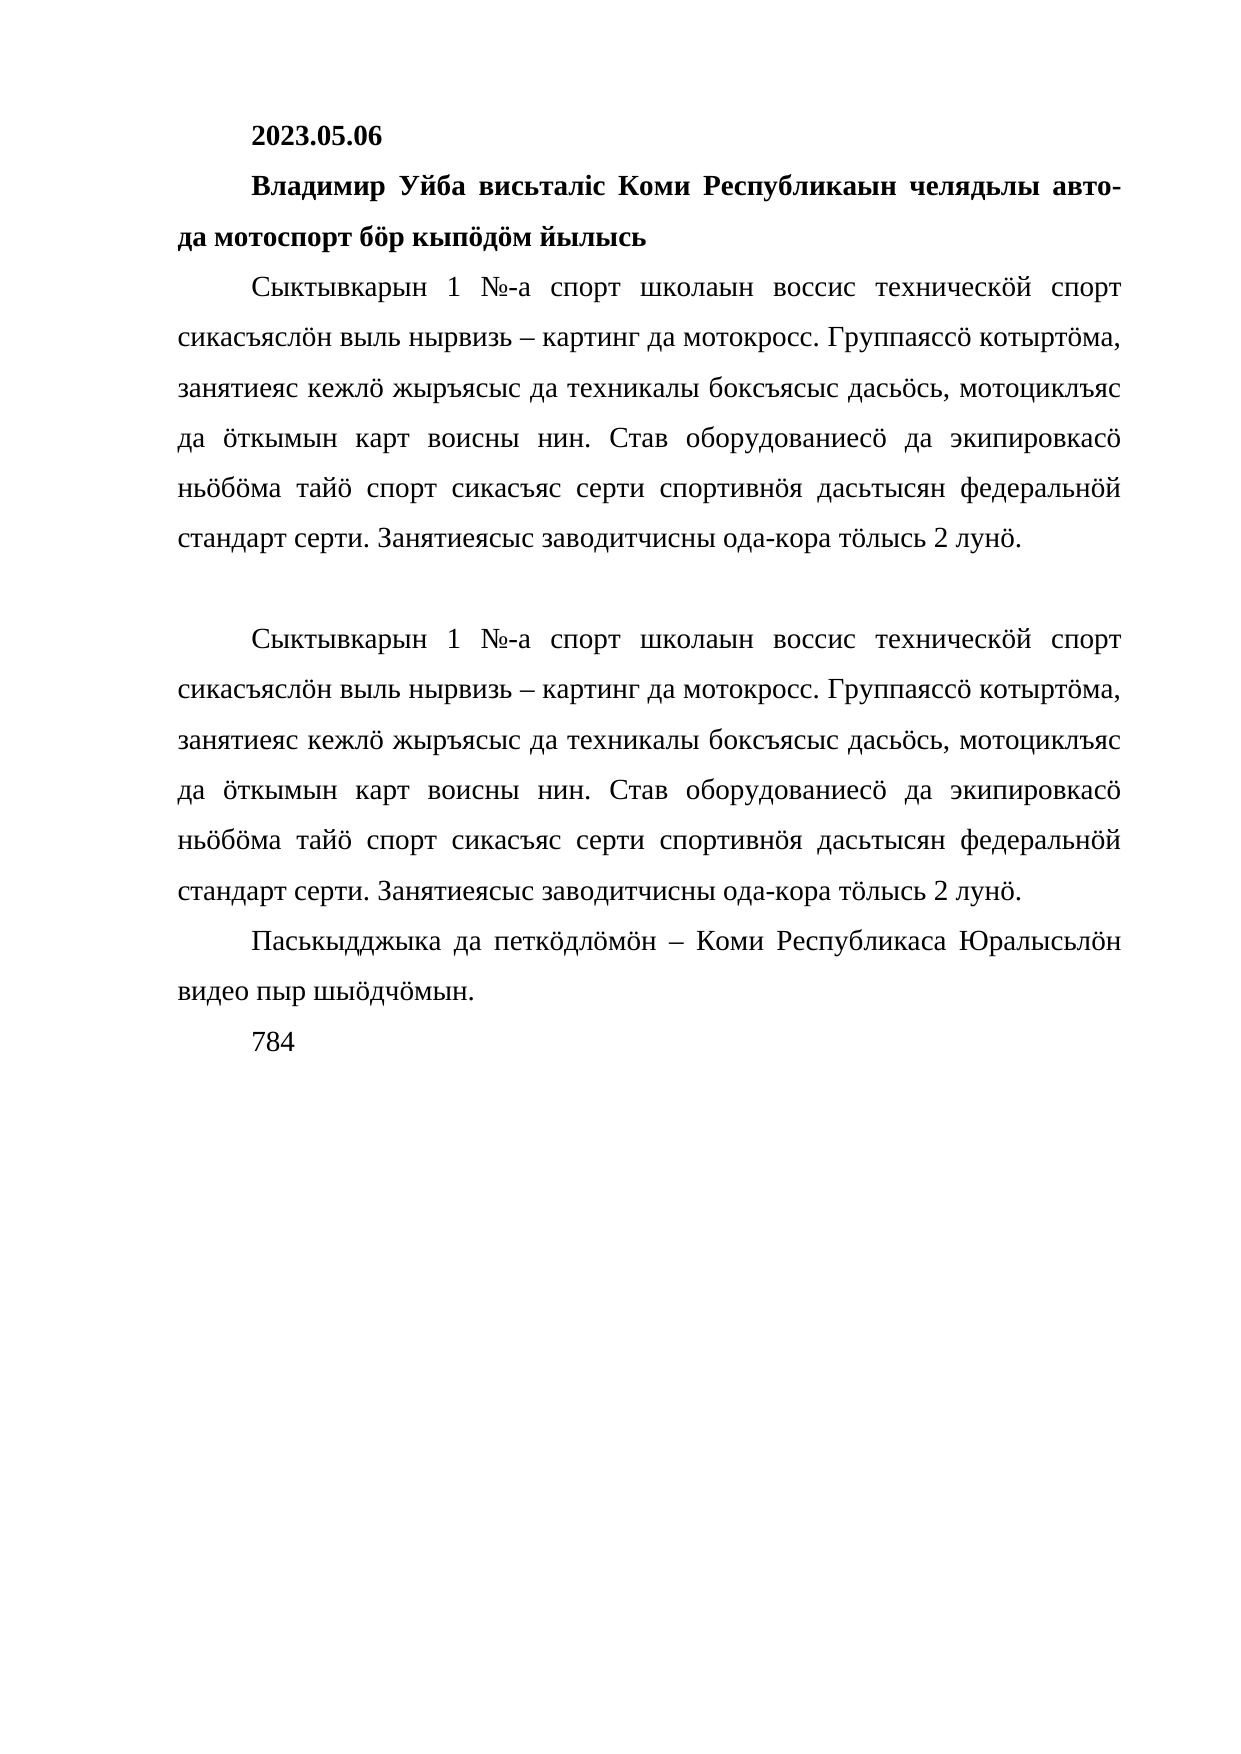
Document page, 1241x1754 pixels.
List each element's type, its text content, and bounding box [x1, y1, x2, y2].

text 784 [177, 1024, 1122, 1057]
subtitle 2023.05.06 [177, 118, 1122, 152]
text Паськыдджыка да петкӧдлӧмӧн – Коми Республикаса Юралысьлӧн видео пыр шыӧдчӧмын. [177, 923, 1122, 1007]
text Сыктывкарын 1 №-а спорт школаын воссис техническӧй спорт сикасъяслӧн выль нырвизь – картинг да мотокросс. Группаяссӧ котыртӧма, занятиеяс кежлӧ жыръясыс да техникалы боксъясыс дасьӧсь, мотоциклъяс да ӧткымын карт воисны нин. Став оборудованиесӧ да экипировкасӧ ньӧбӧма тайӧ спорт сикасъяс серти спортивнӧя дасьтысян федеральнӧй стандарт серти. Занятиеясыс заводитчисны ода-кора тӧлысь 2 лунӧ. [177, 621, 1122, 906]
subtitle Владимир Уйба висьталіс Коми Республикаын челядьлы авто- да мотоспорт бӧр кыпӧдӧм йылысь [177, 168, 1122, 252]
text Сыктывкарын 1 №-а спорт школаын воссис техническӧй спорт сикасъяслӧн выль нырвизь – картинг да мотокросс. Группаяссӧ котыртӧма, занятиеяс кежлӧ жыръясыс да техникалы боксъясыс дасьӧсь, мотоциклъяс да ӧткымын карт воисны нин. Став оборудованиесӧ да экипировкасӧ ньӧбӧма тайӧ спорт сикасъяс серти спортивнӧя дасьтысян федеральнӧй стандарт серти. Занятиеясыс заводитчисны ода-кора тӧлысь 2 лунӧ. [177, 269, 1122, 554]
